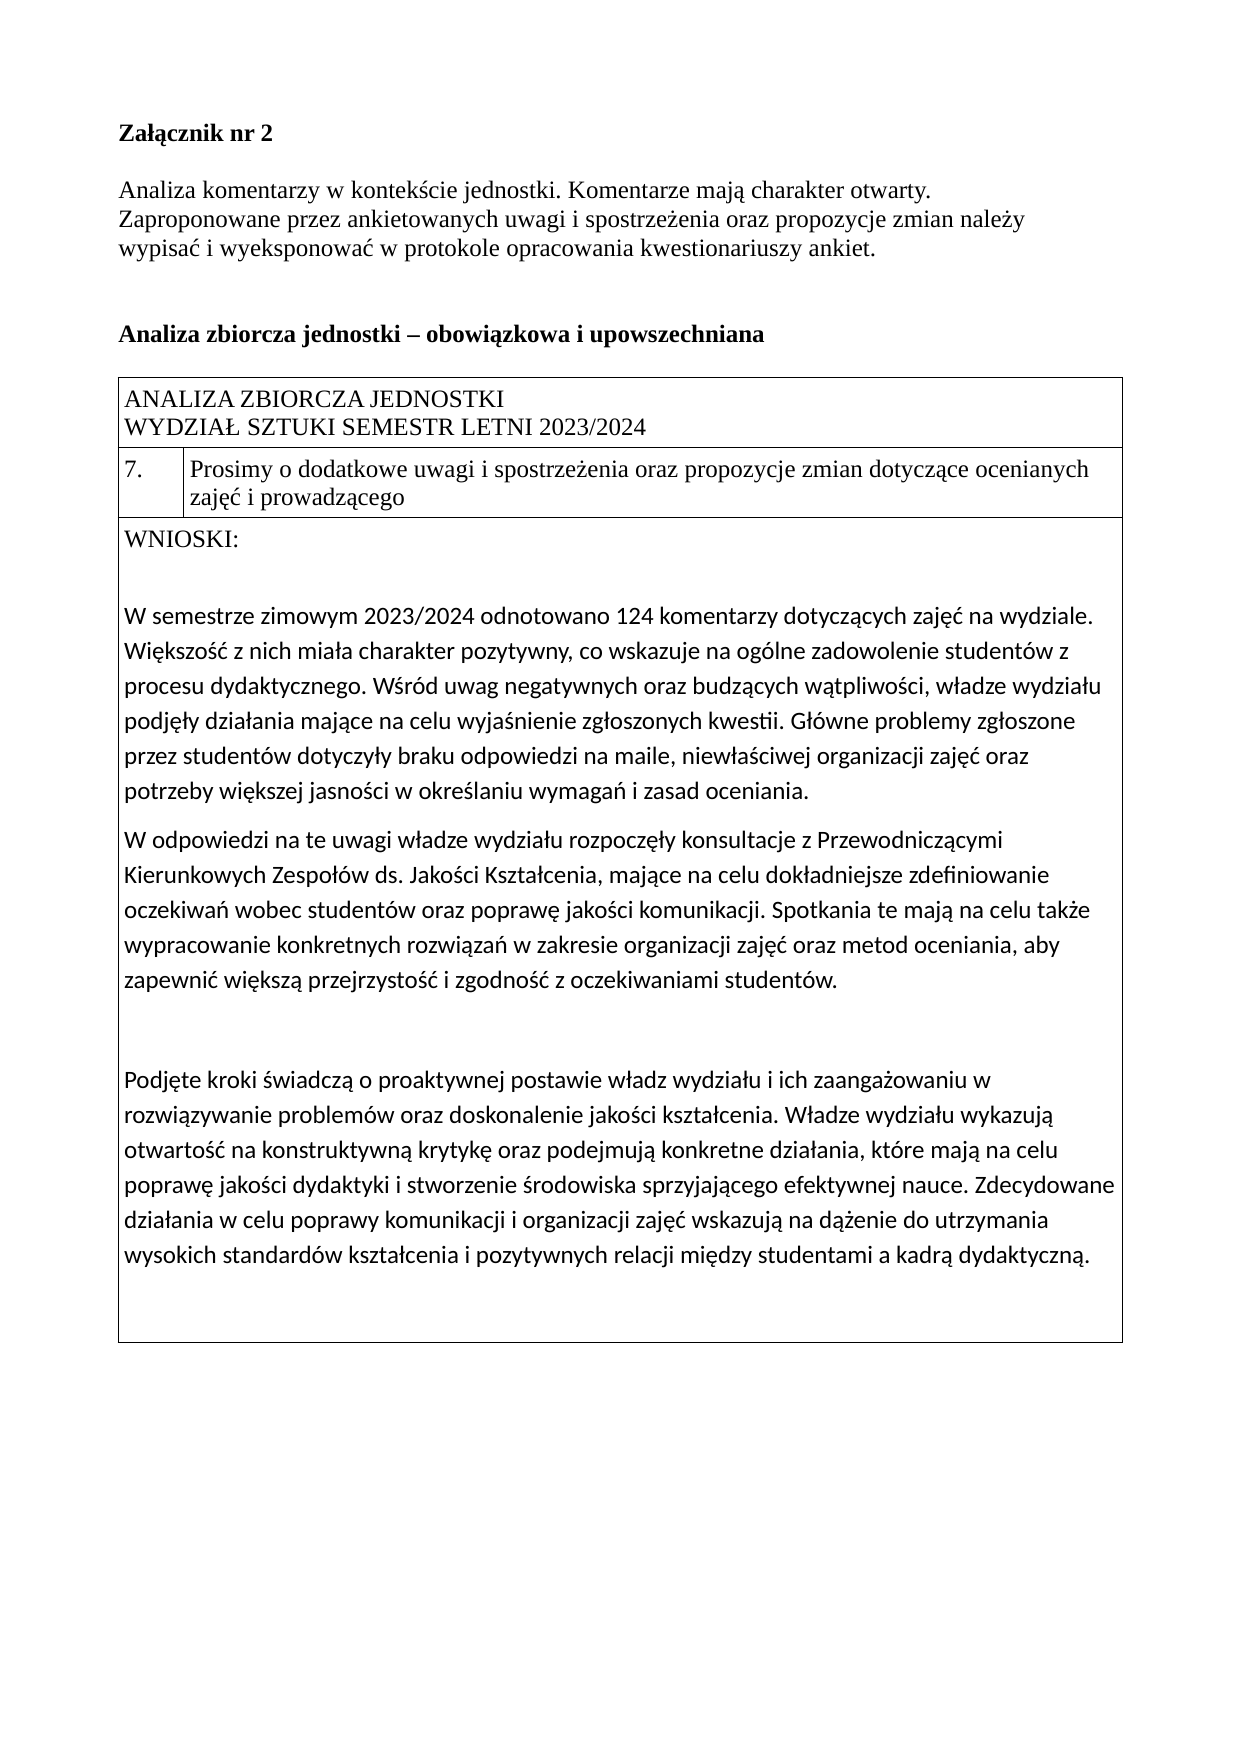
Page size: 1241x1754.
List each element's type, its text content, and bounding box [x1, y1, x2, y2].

text Analiza komentarzy w kontekście jednostki. Komentarze mają charakter otwarty. [118, 176, 1122, 204]
text Zaproponowane przez ankietowanych uwagi i spostrzeżenia oraz propozycje zmian należy [118, 204, 1122, 233]
table_cell WNIOSKI: W semestrze zimowym 2023/2024 odnotowano 124 komentarzy dotyczących zajęć na wydziale. Większość z nich miała charakter pozytywny, co wskazuje na ogólne zadowolenie studentów z procesu dydaktycznego. Wśród uwag negatywnych oraz budzących wątpliwości, władze wydziału podjęły działania mające na celu wyjaśnienie zgłoszonych kwestii. Główne problemy zgłoszone przez studentów dotyczyły braku odpowiedzi na maile, niewłaściwej organizacji zajęć oraz potrzeby większej jasności w określaniu wymagań i zasad oceniania. W odpowiedzi na te uwagi władze wydziału rozpoczęły konsultacje z Przewodniczącymi Kierunkowych Zespołów ds. Jakości Kształcenia, mające na celu dokładniejsze zdefiniowanie oczekiwań wobec studentów oraz poprawę jakości komunikacji. Spotkania te mają na celu także wypracowanie konkretnych rozwiązań w zakresie organizacji zajęć oraz metod oceniania, aby zapewnić większą przejrzystość i zgodność z oczekiwaniami studentów. Podjęte kroki świadczą o proaktywnej postawie władz wydziału i ich zaangażowaniu w rozwiązywanie problemów oraz doskonalenie jakości kształcenia. Władze wydziału wykazują otwartość na konstruktywną krytykę oraz podejmują konkretne działania, które mają na celu poprawę jakości dydaktyki i stworzenie środowiska sprzyjającego efektywnej nauce. Zdecydowane działania w celu poprawy komunikacji i organizacji zajęć wskazują na dążenie do utrzymania wysokich standardów kształcenia i pozytywnych relacji między studentami a kadrą dydaktyczną. [119, 518, 1122, 1342]
text Analiza zbiorcza jednostki – obowiązkowa i upowszechniana [118, 319, 1122, 348]
table_cell 7. [119, 448, 183, 517]
text Załącznik nr 2 [118, 118, 1122, 147]
table_cell Prosimy o dodatkowe uwagi i spostrzeżenia oraz propozycje zmian dotyczące ocenianych zajęć i prowadzącego [184, 448, 1122, 517]
table_header ANALIZA ZBIORCZA JEDNOSTKI WYDZIAŁ SZTUKI SEMESTR LETNI 2023/2024 [119, 378, 1122, 447]
text wypisać i wyeksponować w protokole opracowania kwestionariuszy ankiet. [118, 233, 1122, 262]
